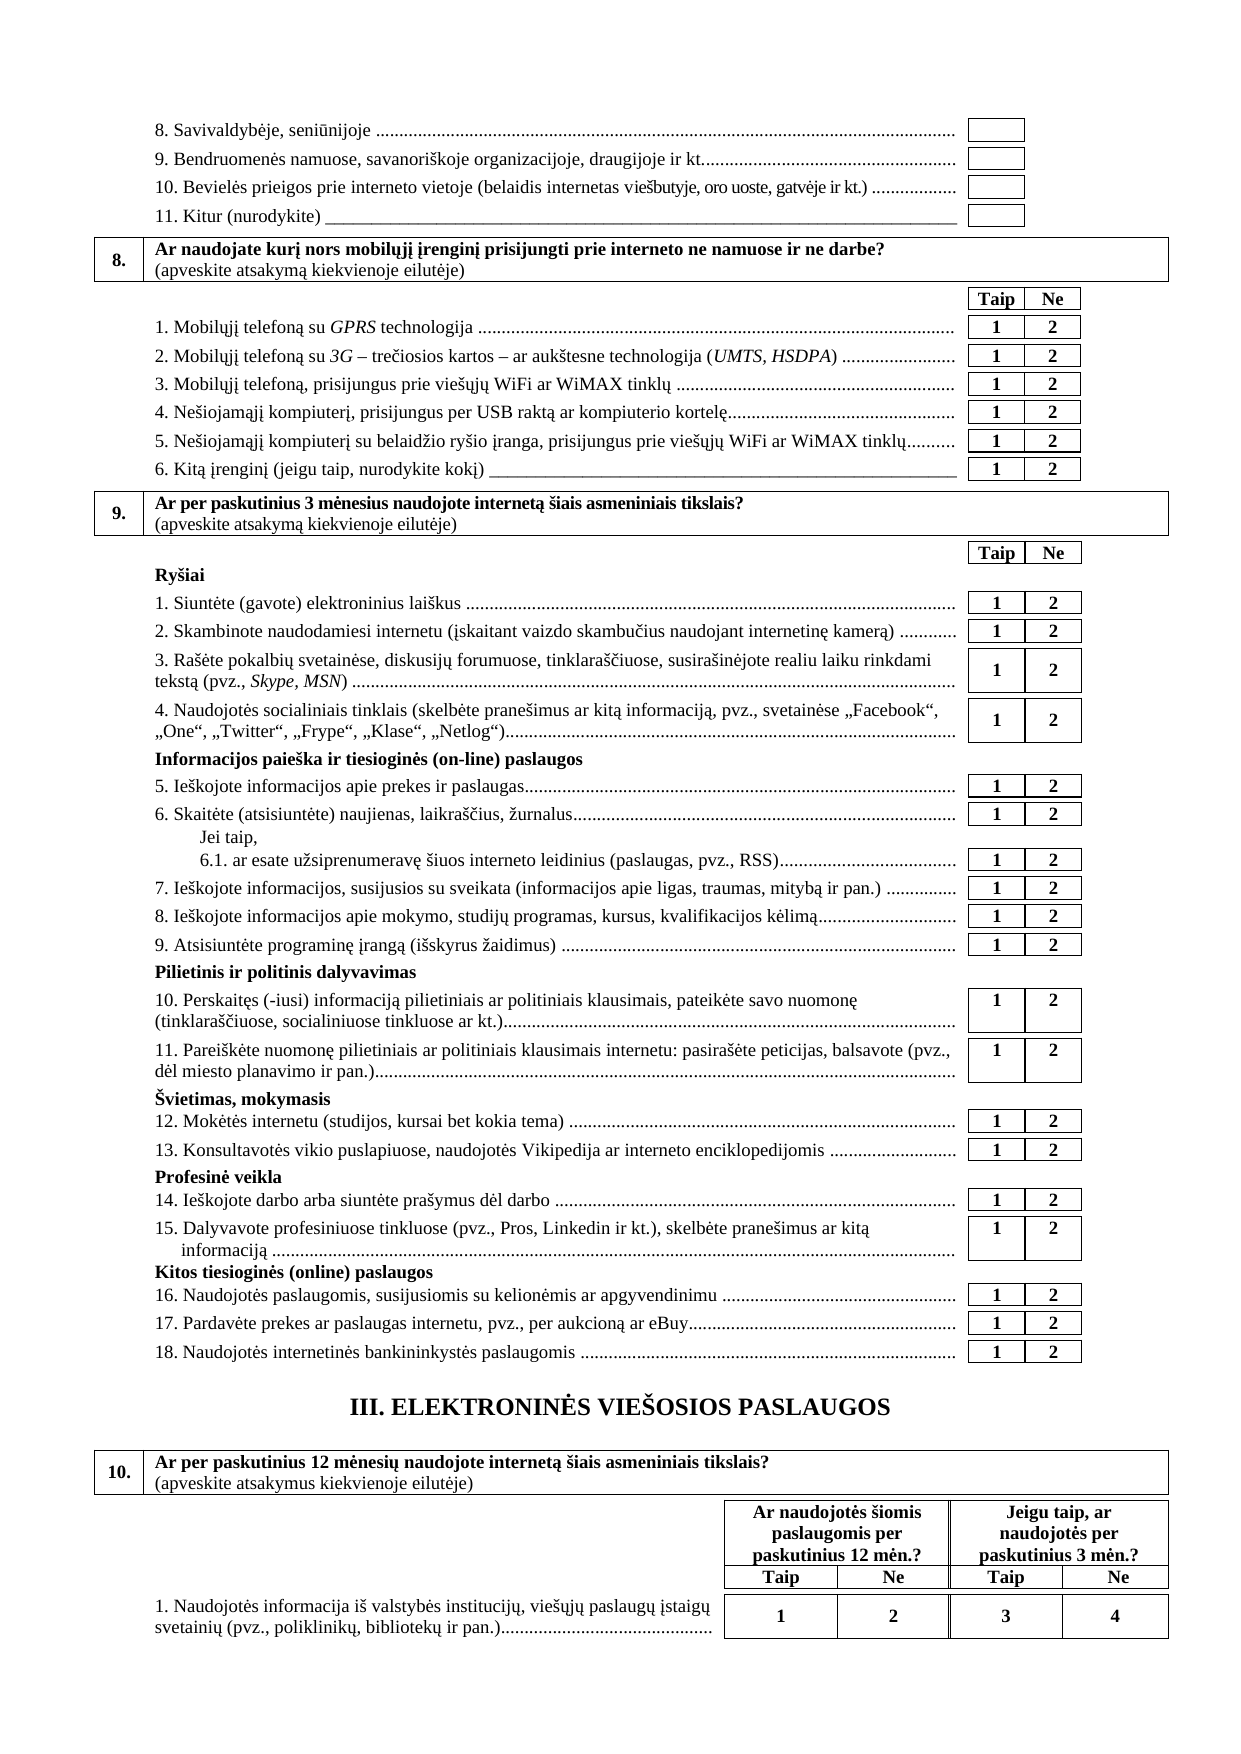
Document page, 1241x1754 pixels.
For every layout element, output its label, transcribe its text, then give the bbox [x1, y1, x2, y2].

table_cell 1 [969, 1039, 1024, 1082]
table_cell 1 [969, 345, 1024, 366]
table_cell Taip [969, 288, 1024, 309]
table_cell [95, 169, 143, 175]
table_cell [143, 287, 968, 309]
table_cell [143, 395, 968, 400]
table_cell [143, 870, 968, 876]
table_cell [95, 423, 143, 429]
table_header Ar naudojate kurį nors mobilųjį įrenginį prisijungti prie interneto ne namuose ir ne darbe? (apveskite atsakymą kiekvienoje eilutėje) [144, 238, 1168, 281]
table_cell 2 [1026, 905, 1081, 927]
table_cell 2. Skambinote naudodamiesi internetu (įskaitant vaizdo skambučius naudojant internetinę kamerą) [143, 619, 968, 642]
table_cell [1082, 1109, 1169, 1132]
table_cell [95, 748, 143, 769]
table_cell 13. Konsultavotės vikio puslapiuose, naudojotės Vikipedija ar interneto enciklopedijomis [143, 1138, 968, 1160]
table_cell 1 [969, 1110, 1024, 1132]
table_cell [1081, 563, 1169, 586]
table_cell 2 [1026, 1189, 1081, 1210]
table_cell 6. Skaitėte (atsisiuntėte) naujienas, laikraščius, žurnalus [143, 802, 968, 825]
table_cell [1081, 372, 1168, 394]
table_cell [968, 1211, 1025, 1216]
table_cell 2 [1026, 1217, 1081, 1260]
table_cell [1081, 457, 1168, 480]
table_cell [95, 692, 143, 697]
table_cell [143, 366, 968, 372]
table_cell [1025, 175, 1168, 198]
table_cell [968, 424, 1024, 429]
table_cell 6. Kitą įrenginį (jeigu taip, nurodykite kokį) [143, 457, 968, 480]
table_cell [1081, 1032, 1169, 1037]
table_cell [143, 692, 968, 697]
table_cell Taip [951, 1566, 1062, 1588]
table_cell 11. Pareiškėte nuomonę pilietiniais ar politiniais klausimais internetu: pasirašėte peticijas, balsavote (pvz., dėl miesto planavimo ir pan.) [143, 1038, 968, 1082]
table_cell [143, 169, 968, 175]
table_cell [95, 1160, 143, 1166]
table_cell [95, 1594, 143, 1638]
table_cell 1 [969, 1312, 1024, 1334]
table_cell 18. Naudojotės internetinės bankininkystės paslaugomis [143, 1340, 968, 1362]
table_cell 1 [969, 1139, 1024, 1160]
table_cell Ar naudojotės šiomis paslaugomis per paskutinius 12 mėn.? [725, 1501, 948, 1565]
table_cell 2 [1026, 620, 1081, 642]
table_cell [1082, 698, 1169, 742]
table_cell [95, 118, 143, 141]
table_cell [1025, 900, 1081, 904]
table_cell 1. Siuntėte (gavote) elektroninius laiškus [143, 591, 968, 613]
table_cell [968, 586, 1025, 591]
table_cell 2 [1026, 699, 1081, 742]
table_cell 10. Bevielės prieigos prie interneto vietoje (belaidis internetas viešbutyje, oro uoste, gatvėje ir kt.) [143, 175, 968, 198]
table_cell [95, 1500, 143, 1565]
table_cell [969, 205, 1024, 226]
table_cell [1081, 400, 1168, 423]
table_cell [95, 147, 143, 169]
table_cell [950, 1495, 1062, 1499]
table_cell [1081, 586, 1169, 591]
table_cell [95, 344, 143, 366]
table_cell [143, 198, 968, 203]
table_cell [1081, 742, 1169, 747]
table_cell 3. Mobilųjį telefoną, prisijungus prie viešųjų WiFi ar WiMAX tinklų [143, 372, 968, 394]
table_cell 1 [969, 373, 1024, 394]
table_cell 1 [969, 934, 1024, 955]
table_cell [95, 338, 143, 343]
table_cell [1081, 642, 1169, 647]
table_header 10. [95, 1451, 143, 1494]
table_cell [968, 1335, 1025, 1339]
table_cell [1081, 1305, 1169, 1311]
table_cell [95, 1588, 143, 1594]
table_cell [968, 282, 1024, 287]
table_cell [1025, 309, 1168, 315]
table_cell [968, 1133, 1025, 1137]
table_cell [95, 870, 143, 876]
table_cell [1081, 870, 1169, 876]
table_cell [95, 1565, 143, 1588]
table_cell [1025, 1335, 1081, 1339]
table_cell [95, 1166, 143, 1187]
table_cell 7. Ieškojote informacijos, susijusios su sveikata (informacijos apie ligas, traumas, mitybą ir pan.) [143, 876, 968, 898]
table_cell Kitos tiesioginės (online) paslaugos [143, 1260, 1169, 1283]
table_cell [95, 586, 143, 591]
table_cell [143, 742, 968, 747]
table_cell [143, 796, 968, 802]
table_cell [95, 927, 143, 933]
table_cell [1082, 1311, 1169, 1334]
table_cell [95, 536, 143, 541]
table_cell 5. Ieškojote informacijos apie prekes ir paslaugas [143, 774, 968, 796]
table_cell [95, 429, 143, 451]
table_cell [95, 774, 143, 796]
table_cell [1081, 287, 1168, 309]
table_cell 4. Nešiojamąjį kompiuterį, prisijungus per USB raktą ar kompiuterio kortelę [143, 400, 968, 423]
table_cell [95, 1260, 143, 1283]
table_cell 1 [969, 1284, 1024, 1305]
table_cell [1081, 344, 1168, 366]
table_cell [968, 396, 1024, 400]
table_cell [950, 1639, 1062, 1644]
table_cell [95, 648, 143, 692]
table_cell [95, 1038, 143, 1082]
table_cell [1081, 899, 1169, 904]
table_cell [968, 1033, 1025, 1037]
table_cell [1025, 204, 1168, 226]
table_cell [1062, 1639, 1168, 1644]
table_cell [143, 309, 968, 315]
table_cell [95, 141, 143, 147]
table_cell [968, 536, 1025, 541]
table_cell [968, 367, 1024, 372]
table_cell 1 [969, 1341, 1024, 1362]
table_cell 16. Naudojotės paslaugomis, susijusiomis su kelionėmis ar apgyvendinimu [143, 1283, 968, 1305]
table_cell 9. Bendruomenės namuose, savanoriškoje organizacijoje, draugijoje ir kt. [143, 147, 968, 169]
table_cell 1 [969, 430, 1024, 451]
table_cell Švietimas, mokymasis [143, 1088, 1169, 1109]
table_cell [95, 698, 143, 742]
table_cell 1 [969, 649, 1024, 692]
table_cell [95, 1283, 143, 1305]
table_cell [1082, 648, 1169, 692]
table_cell 1 [969, 849, 1024, 870]
table_cell [968, 956, 1025, 961]
table_cell [1025, 338, 1168, 343]
table_cell [95, 541, 143, 563]
table_cell 1 [725, 1595, 837, 1638]
table_cell [95, 983, 143, 987]
table_cell 2 [1026, 934, 1081, 955]
table_cell [968, 1306, 1025, 1311]
table_cell [1082, 848, 1169, 870]
table_cell [968, 928, 1025, 933]
table_cell [1025, 586, 1081, 591]
table_cell 1. Naudojotės informacija iš valstybės institucijų, viešųjų paslaugų įstaigų svetainių (pvz., poliklinikų, bibliotekų ir pan.) [143, 1594, 724, 1638]
table_cell [968, 453, 1024, 457]
table_cell 1 [969, 989, 1024, 1032]
table_cell [1081, 955, 1169, 961]
table_cell [95, 204, 143, 226]
table_cell [725, 1589, 837, 1594]
table_cell [95, 1082, 143, 1087]
table_cell Ne [838, 1566, 948, 1588]
table_cell 3. Rašėte pokalbių svetainėse, diskusijų forumuose, tinklaraščiuose, susirašinėjote realiu laiku rinkdami tekstą (pvz., Skype, MSN) [143, 648, 968, 692]
text III. ELEKTRONINĖS VIEŠOSIOS PASLAUGOS [94, 1392, 1146, 1421]
table_cell [1081, 429, 1168, 451]
table_cell 1 [969, 401, 1024, 423]
table_cell 17. Pardavėte prekes ar paslaugas internetu, pvz., per aukcioną ar eBuy [143, 1311, 968, 1334]
table_cell 2 [1026, 877, 1081, 898]
table_cell [1082, 988, 1169, 1032]
table_cell 2 [1025, 345, 1080, 366]
table_cell [143, 899, 968, 904]
table_cell [968, 798, 1025, 802]
table_cell [95, 1638, 143, 1644]
table_cell 12. Mokėtės internetu (studijos, kursai bet kokia tema) [143, 1109, 968, 1132]
table_cell 2 [1026, 1312, 1081, 1334]
table_cell 2 [1025, 401, 1080, 423]
table_cell [837, 1639, 949, 1644]
table_cell 2 [1026, 849, 1081, 870]
table_cell [1025, 769, 1081, 774]
table_cell [1025, 1033, 1081, 1037]
table_cell [143, 423, 968, 429]
table_cell [95, 988, 143, 1032]
table_cell [95, 451, 143, 457]
table_cell [1025, 147, 1168, 169]
table_cell [1025, 141, 1168, 147]
table_cell [1082, 1216, 1169, 1260]
table_cell [143, 1132, 968, 1137]
table_cell 2 [1025, 316, 1080, 338]
table_cell [1081, 692, 1169, 697]
table_cell [1082, 904, 1169, 927]
table_header 9. [95, 492, 143, 535]
table_cell [143, 927, 968, 933]
table_cell 1 [969, 699, 1024, 742]
table_cell [143, 769, 968, 774]
table_cell [95, 904, 143, 927]
table_cell [1025, 743, 1081, 747]
table_cell [95, 876, 143, 898]
table_cell Pilietinis ir politinis dalyvavimas [143, 961, 1169, 983]
table_cell [95, 1216, 143, 1260]
table_cell [968, 769, 1025, 774]
table_cell [143, 1495, 724, 1499]
table_cell [95, 642, 143, 647]
table_cell 4 [1063, 1595, 1168, 1638]
table_cell [1082, 933, 1169, 955]
table_cell [1081, 796, 1169, 802]
table_cell [95, 955, 143, 961]
table_cell [95, 175, 143, 198]
table_cell 1 [969, 775, 1024, 796]
table_cell [143, 1638, 724, 1644]
table_cell [1025, 536, 1081, 541]
table_cell [143, 613, 968, 619]
table_cell [1025, 693, 1081, 697]
table_cell [95, 400, 143, 423]
table_cell 1. Mobilųjį telefoną su GPRS technologija [143, 315, 968, 338]
table_cell [968, 743, 1025, 747]
table_cell [1082, 1188, 1169, 1210]
table_cell [95, 1305, 143, 1311]
table_cell [1081, 769, 1169, 774]
table_cell [968, 900, 1025, 904]
table_cell 8. Savivaldybėje, seniūnijoje [143, 118, 968, 141]
table_cell [1025, 928, 1081, 933]
table_cell 3 [951, 1595, 1062, 1638]
table_cell [95, 742, 143, 747]
table_cell [95, 1210, 143, 1216]
table_cell [95, 619, 143, 642]
table_cell 1 [969, 803, 1024, 825]
table_cell [143, 1334, 968, 1339]
table_cell [143, 1305, 968, 1311]
table_cell [1082, 774, 1169, 796]
table_cell [968, 142, 1024, 147]
table_cell [95, 825, 143, 847]
table_cell 2 [1026, 1139, 1081, 1160]
table_cell [95, 1132, 143, 1137]
table_cell [1062, 1495, 1168, 1499]
table_cell [1025, 614, 1081, 619]
table_cell [968, 693, 1025, 697]
table_cell [143, 338, 968, 343]
table_cell [95, 366, 143, 372]
table_cell 14. Ieškojote darbo arba siuntėte prašymus dėl darbo [143, 1188, 968, 1210]
table_cell [1025, 1161, 1081, 1166]
table_cell [1081, 927, 1169, 933]
table_cell [1025, 366, 1168, 372]
table_cell [95, 1334, 143, 1339]
table_cell [725, 1495, 837, 1499]
table_cell [1025, 1133, 1081, 1137]
table_cell [1082, 591, 1169, 613]
table_cell [95, 315, 143, 338]
table_cell [1081, 1334, 1169, 1339]
table_cell [1081, 1132, 1169, 1137]
table_cell [143, 1588, 724, 1594]
table_cell 2 [1026, 989, 1081, 1032]
table_cell [1025, 983, 1081, 987]
table_cell [968, 871, 1025, 876]
table_cell [968, 564, 1025, 586]
table_cell 2 [1026, 803, 1081, 825]
table_cell 8. Ieškojote informacijos apie mokymo, studijų programas, kursus, kvalifikacijos kėlimą [143, 904, 968, 927]
table_cell [143, 1160, 968, 1166]
table_cell [95, 395, 143, 400]
table_cell [1082, 1283, 1169, 1305]
table_cell [95, 933, 143, 955]
table_cell [969, 119, 1024, 141]
table_cell [95, 961, 143, 983]
table_cell 11. Kitur (nurodykite) [143, 204, 968, 226]
table_cell [95, 1495, 143, 1499]
table_cell 2 [1025, 373, 1080, 394]
table_cell [1025, 871, 1081, 876]
table_cell [968, 983, 1025, 987]
table_cell [95, 1109, 143, 1132]
table_cell [1025, 564, 1081, 586]
table_cell [143, 983, 968, 987]
table_cell [95, 1138, 143, 1160]
table_cell [95, 899, 143, 904]
table_cell 2 [1026, 1341, 1081, 1362]
table_cell [143, 1565, 724, 1588]
table_cell [968, 1083, 1025, 1087]
table_cell Ne [1026, 542, 1081, 563]
table_cell 2 [1026, 1110, 1081, 1132]
table_cell 1 [969, 592, 1024, 613]
table_cell [143, 141, 968, 147]
table_cell 2 [1025, 458, 1080, 480]
table_cell [968, 339, 1024, 343]
table_cell Informacijos paieška ir tiesioginės (on-line) paslaugos [143, 748, 1169, 769]
table_cell [143, 955, 968, 961]
table_cell [1025, 423, 1168, 429]
table_cell [968, 643, 1025, 647]
table_cell 2 [1025, 430, 1080, 451]
table_cell [1082, 1138, 1169, 1160]
table_cell [143, 541, 968, 563]
table_cell 2 [1026, 1284, 1081, 1305]
table_cell 1 [969, 316, 1024, 338]
table_cell [1081, 315, 1168, 338]
table_cell [1081, 1160, 1169, 1166]
table_cell 1 [969, 1189, 1024, 1210]
table_cell [95, 848, 143, 870]
table_cell [143, 536, 968, 541]
table_cell 2. Mobilųjį telefoną su 3G – trečiosios kartos – ar aukštesne technologija (UMTS, HSDPA) [143, 344, 968, 366]
table_cell [143, 642, 968, 647]
table_header Ar per paskutinius 3 mėnesius naudojote internetą šiais asmeniniais tikslais? (apveskite atsakymą kiekvienoje eilutėje) [144, 492, 1168, 535]
table_cell [95, 1088, 143, 1109]
table_cell [143, 1500, 724, 1565]
table_cell [1082, 1038, 1169, 1082]
table_cell [95, 309, 143, 315]
table_cell Taip [969, 542, 1024, 563]
table_cell [143, 451, 968, 457]
table_cell Jeigu taip, ar naudojotės per paskutinius 3 mėn.? [951, 1501, 1168, 1565]
table_cell 6.1. ar esate užsiprenumeravę šiuos interneto leidinius (paslaugas, pvz., RSS) [143, 848, 968, 870]
table_cell [95, 372, 143, 394]
table_cell [1081, 536, 1169, 541]
table_cell 1 [969, 877, 1024, 898]
table_cell [968, 170, 1024, 175]
table_cell [143, 1082, 968, 1087]
table_cell [1025, 282, 1168, 287]
table_cell [969, 148, 1024, 169]
table_cell [968, 1161, 1025, 1166]
table_cell 2 [1026, 1039, 1081, 1082]
table_header Ar per paskutinius 12 mėnesių naudojote internetą šiais asmeniniais tikslais? (apveskite atsakymus kiekvienoje eilutėje) [144, 1451, 1168, 1494]
table_cell [837, 1495, 949, 1499]
table_cell [95, 198, 143, 203]
table_cell Ne [1063, 1566, 1168, 1588]
table_cell [950, 1589, 1062, 1594]
table_cell [968, 826, 1025, 847]
table_cell [95, 613, 143, 619]
table_cell [95, 1188, 143, 1210]
table_cell [1082, 1340, 1169, 1362]
table_cell [1081, 613, 1169, 619]
table_cell 2 [1026, 592, 1081, 613]
table_cell Profesinė veikla [143, 1166, 1169, 1187]
table_cell [1025, 1083, 1081, 1087]
table_cell 4. Naudojotės socialiniais tinklais (skelbėte pranešimus ar kitą informaciją, pvz., svetainėse „Facebook“, „One“, „Twitter“, „Frype“, „Klase“, „Netlog“) [143, 698, 968, 742]
table_cell [1082, 802, 1169, 825]
table_cell [95, 1340, 143, 1362]
table_cell [95, 802, 143, 825]
table_cell 10. Perskaitęs (-iusi) informaciją pilietiniais ar politiniais klausimais, pateikėte savo nuomonę (tinklaraščiuose, socialiniuose tinkluose ar kt.) [143, 988, 968, 1032]
table_cell 1 [969, 1217, 1024, 1260]
table_cell [95, 457, 143, 480]
table_cell [143, 1032, 968, 1037]
table_cell [1082, 541, 1169, 563]
table_cell Jei taip, [143, 825, 968, 847]
table_cell 2 [1026, 649, 1081, 692]
table_cell 9. Atsisiuntėte programinę įrangą (išskyrus žaidimus) [143, 933, 968, 955]
table_cell [95, 1032, 143, 1037]
table_cell [1062, 1589, 1168, 1594]
table_cell 1 [969, 620, 1024, 642]
table_cell [1082, 619, 1169, 642]
table_cell [1025, 395, 1168, 400]
table_cell [1025, 118, 1168, 141]
table_cell [95, 1311, 143, 1334]
table_cell 5. Nešiojamąjį kompiuterį su belaidžio ryšio įranga, prisijungus prie viešųjų WiFi ar WiMAX tinklų [143, 429, 968, 451]
table_cell [968, 199, 1024, 203]
table_cell 2 [838, 1595, 948, 1638]
table_cell [143, 586, 968, 591]
table_cell [1025, 956, 1081, 961]
table_cell [1025, 1306, 1081, 1311]
table_cell Ryšiai [143, 563, 968, 586]
table_cell [143, 1210, 968, 1216]
table_cell [95, 796, 143, 802]
table_cell [968, 310, 1024, 315]
table_cell [1025, 798, 1081, 802]
table_cell [95, 287, 143, 309]
table_cell [1081, 1082, 1169, 1087]
table_cell Taip [725, 1566, 837, 1588]
table_cell [1025, 451, 1168, 457]
table_cell 1 [969, 458, 1024, 480]
table_cell [1082, 876, 1169, 898]
table_cell [95, 563, 143, 586]
table_cell [1025, 826, 1081, 847]
table_header 8. [95, 238, 143, 281]
table_cell [95, 591, 143, 613]
table_cell [1081, 983, 1169, 987]
table_cell [95, 769, 143, 774]
table_cell 15. Dalyvavote profesiniuose tinkluose (pvz., Pros, Linkedin ir kt.), skelbėte pranešimus ar kitą informaciją [143, 1216, 968, 1260]
table_cell 1 [969, 905, 1024, 927]
table_cell [1025, 169, 1168, 175]
table_cell [1025, 198, 1168, 203]
table_cell [95, 282, 143, 287]
table_cell [725, 1639, 837, 1644]
table_cell [143, 282, 968, 287]
table_cell [1025, 643, 1081, 647]
table_cell [1025, 1211, 1081, 1216]
table_cell Ne [1025, 288, 1080, 309]
table_cell [1081, 825, 1169, 847]
table_cell [968, 614, 1025, 619]
table_cell 2 [1026, 775, 1081, 796]
table_cell [837, 1589, 949, 1594]
table_cell [1081, 1210, 1169, 1216]
table_cell [969, 176, 1024, 198]
